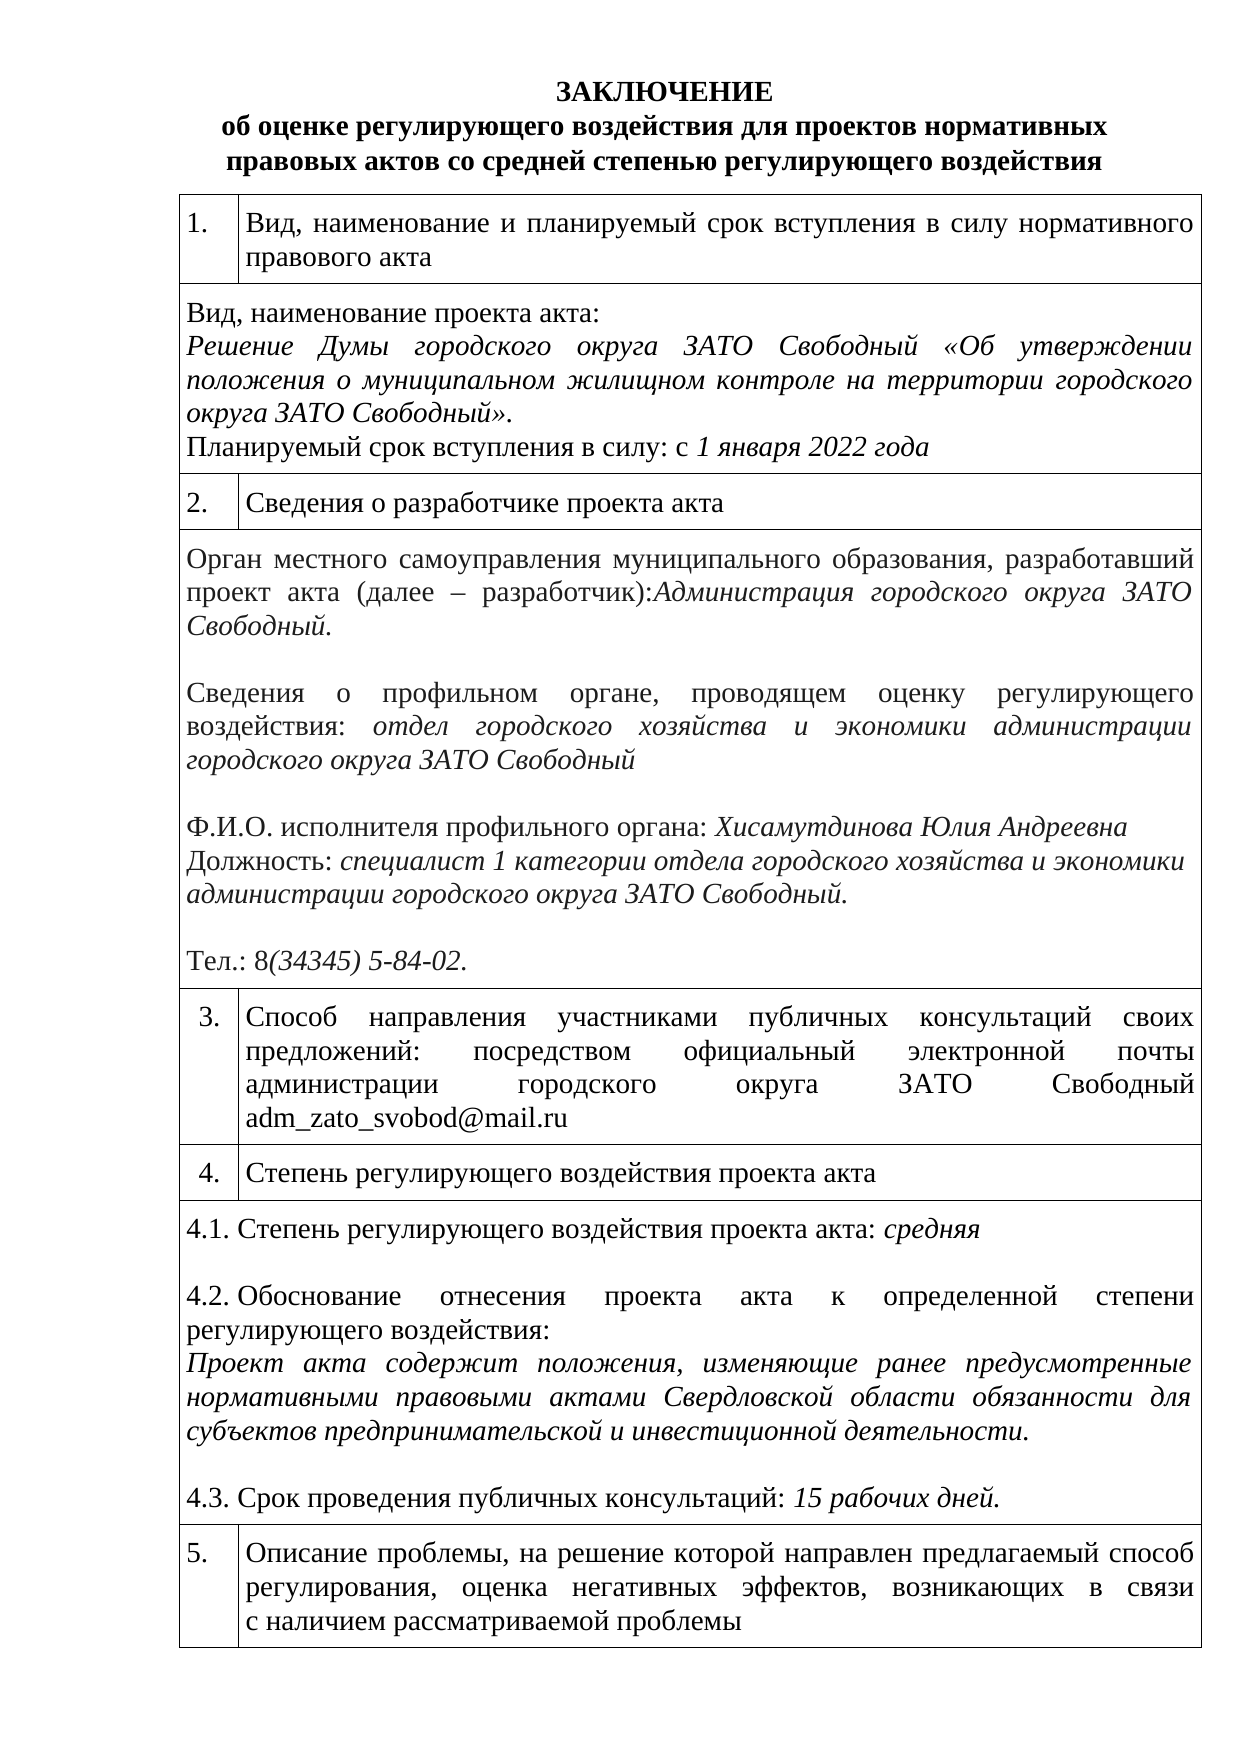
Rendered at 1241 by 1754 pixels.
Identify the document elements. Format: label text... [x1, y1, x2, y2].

table_cell 4.1. Степень регулирующего воздействия проекта акта: средняя 4.2. Обоснование отнесения проекта акта к определенной степени регулирующего воздействия: Проект акта содержит положения, изменяющие ранее предусмотренные нормативными правовыми актами Свердловской области обязанности для субъектов предпринимательской и инвестиционной деятельности. 4.3. Срок проведения публичных консультаций: 15 рабочих дней. [180, 1201, 1201, 1524]
text ЗАКЛЮЧЕНИЕ [177, 74, 1152, 107]
table_header 1. [180, 195, 238, 283]
table_header Вид, наименование и планируемый срок вступления в силу нормативного правового акта [239, 195, 1201, 283]
table_cell Сведения о разработчике проекта акта [239, 474, 1201, 529]
table_cell 4. [180, 1145, 238, 1200]
table_cell 2. [180, 474, 238, 529]
table_cell Степень регулирующего воздействия проекта акта [239, 1145, 1201, 1200]
text об оценке регулирующего воздействия для проектов нормативных правовых актов со средней степенью регулирующего воздействия [177, 108, 1152, 176]
table_cell Способ направления участниками публичных консультаций своих предложений: посредством официальный электронной почты администрации городского округа ЗАТО Свободный adm_zato_svobod@mail.ru [239, 989, 1201, 1144]
table_cell Вид, наименование проекта акта: Решение Думы городского округа ЗАТО Свободный «Об утверждении положения о муниципальном жилищном контроле на территории городского округа ЗАТО Свободный». Планируемый срок вступления в силу: с 1 января 2022 года [180, 284, 1201, 473]
table_cell Описание проблемы, на решение которой направлен предлагаемый способ регулирования, оценка негативных эффектов, возникающих в связи с наличием рассматриваемой проблемы [239, 1525, 1201, 1647]
table_cell 5. [180, 1525, 238, 1647]
table_cell 3. [180, 989, 238, 1144]
table_cell Орган местного самоуправления муниципального образования, разработавший проект акта (далее – разработчик):Администрация городского округа ЗАТО Свободный. Сведения о профильном органе, проводящем оценку регулирующего воздействия: отдел городского хозяйства и экономики администрации городского округа ЗАТО Свободный Ф.И.О. исполнителя профильного органа: Хисамутдинова Юлия Андреевна Должность: специалист 1 категории отдела городского хозяйства и экономики администрации городского округа ЗАТО Свободный. Тел.: 8(34345) 5-84-02. [180, 530, 1201, 987]
